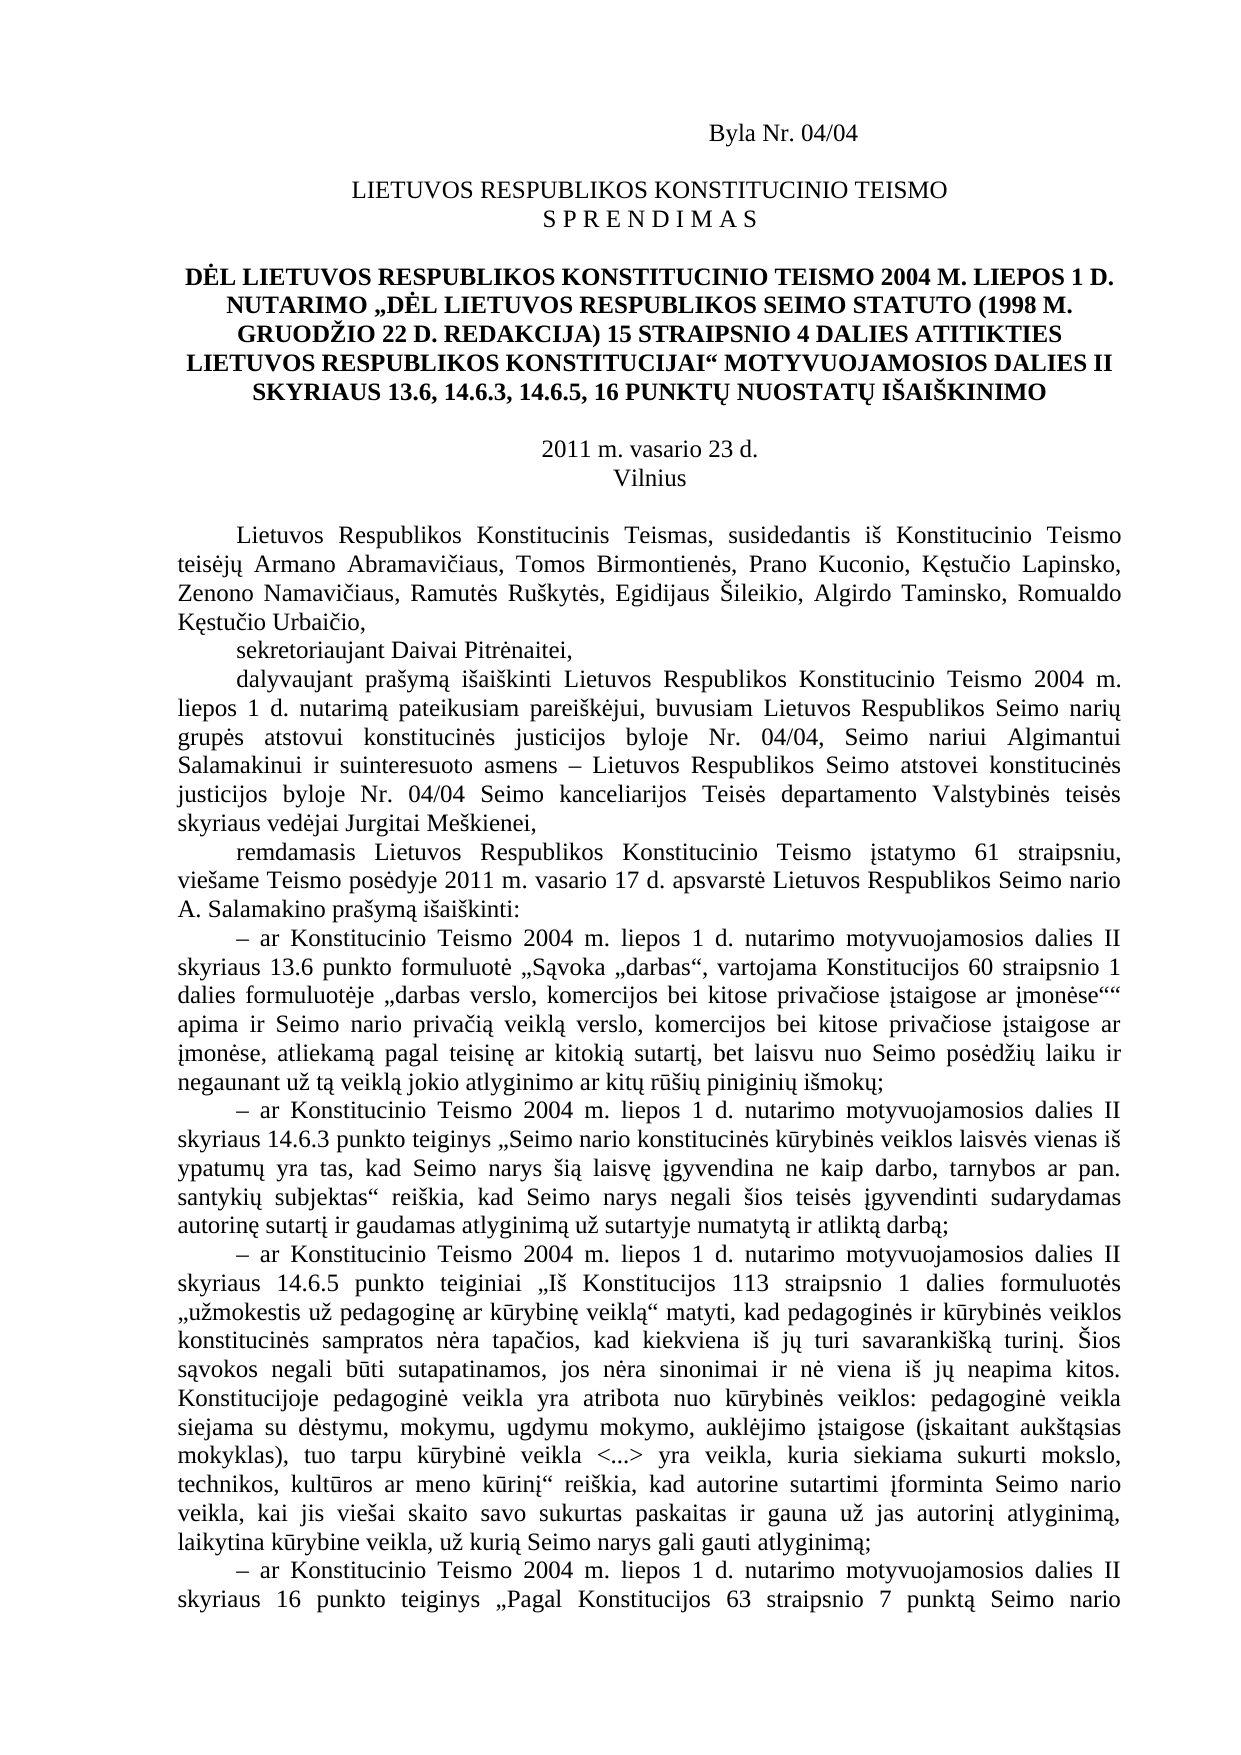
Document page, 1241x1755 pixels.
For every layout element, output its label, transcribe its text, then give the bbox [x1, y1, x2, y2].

text – ar Konstitucinio Teismo 2004 m. liepos 1 d. nutarimo motyvuojamosios dalies II skyriaus 14.6.3 punkto teiginys „Seimo nario konstitucinės kūrybinės veiklos laisvės vienas iš ypatumų yra tas, kad Seimo narys šią laisvę įgyvendina ne kaip darbo, tarnybos ar pan. santykių subjektas“ reiškia, kad Seimo narys negali šios teisės įgyvendinti sudarydamas autorinę sutartį ir gaudamas atlyginimą už sutartyje numatytą ir atliktą darbą; [177, 1096, 1122, 1239]
text remdamasis Lietuvos Respublikos Konstitucinio Teismo įstatymo 61 straipsniu, viešame Teismo posėdyje 2011 m. vasario 17 d. apsvarstė Lietuvos Respublikos Seimo nario A. Salamakino prašymą išaiškinti: [177, 837, 1122, 923]
text Vilnius [177, 463, 1122, 492]
text dalyvaujant prašymą išaiškinti Lietuvos Respublikos Konstitucinio Teismo 2004 m. liepos 1 d. nutarimą pateikusiam pareiškėjui, buvusiam Lietuvos Respublikos Seimo narių grupės atstovui konstitucinės justicijos byloje Nr. 04/04, Seimo nariui Algimantui Salamakinui ir suinteresuoto asmens – Lietuvos Respublikos Seimo atstovei konstitucinės justicijos byloje Nr. 04/04 Seimo kanceliarijos Teisės departamento Valstybinės teisės skyriaus vedėjai Jurgitai Meškienei, [177, 664, 1122, 837]
text – ar Konstitucinio Teismo 2004 m. liepos 1 d. nutarimo motyvuojamosios dalies II skyriaus 13.6 punkto formuluotė „Sąvoka „darbas“, vartojama Konstitucijos 60 straipsnio 1 dalies formuluotėje „darbas verslo, komercijos bei kitose privačiose įstaigose ar įmonėse““ apima ir Seimo nario privačią veiklą verslo, komercijos bei kitose privačiose įstaigose ar įmonėse, atliekamą pagal teisinę ar kitokią sutartį, bet laisvu nuo Seimo posėdžių laiku ir negaunant už tą veiklą jokio atlyginimo ar kitų rūšių piniginių išmokų; [177, 923, 1122, 1096]
text S P R E N D I M A S [177, 204, 1122, 233]
text LIETUVOS RESPUBLIKOS KONSTITUCINIO TEISMO [177, 176, 1122, 204]
text – ar Konstitucinio Teismo 2004 m. liepos 1 d. nutarimo motyvuojamosios dalies II skyriaus 16 punkto teiginys „Pagal Konstitucijos 63 straipsnio 7 punktą Seimo nario [177, 1556, 1122, 1613]
text 2011 m. vasario 23 d. [177, 434, 1122, 463]
text DĖL LIETUVOS RESPUBLIKOS KONSTITUCINIO TEISMO 2004 M. LIEPOS 1 D. NUTARIMO „DĖL LIETUVOS RESPUBLIKOS SEIMO STATUTO (1998 M. GRUODŽIO 22 D. REDAKCIJA) 15 STRAIPSNIO 4 DALIES ATITIKTIES LIETUVOS RESPUBLIKOS KONSTITUCIJAI“ MOTYVUOJAMOSIOS DALIES II SKYRIAUS 13.6, 14.6.3, 14.6.5, 16 PUNKTŲ NUOSTATŲ IŠAIŠKINIMO [177, 262, 1122, 406]
text sekretoriaujant Daivai Pitrėnaitei, [177, 636, 1122, 664]
text Lietuvos Respublikos Konstitucinis Teismas, susidedantis iš Konstitucinio Teismo teisėjų Armano Abramavičiaus, Tomos Birmontienės, Prano Kuconio, Kęstučio Lapinsko, Zenono Namavičiaus, Ramutės Ruškytės, Egidijaus Šileikio, Algirdo Taminsko, Romualdo Kęstučio Urbaičio, [177, 521, 1122, 636]
text – ar Konstitucinio Teismo 2004 m. liepos 1 d. nutarimo motyvuojamosios dalies II skyriaus 14.6.5 punkto teiginiai „Iš Konstitucijos 113 straipsnio 1 dalies formuluotės „užmokestis už pedagoginę ar kūrybinę veiklą“ matyti, kad pedagoginės ir kūrybinės veiklos konstitucinės sampratos nėra tapačios, kad kiekviena iš jų turi savarankišką turinį. Šios sąvokos negali būti sutapatinamos, jos nėra sinonimai ir nė viena iš jų neapima kitos. Konstitucijoje pedagoginė veikla yra atribota nuo kūrybinės veiklos: pedagoginė veikla siejama su dėstymu, mokymu, ugdymu mokymo, auklėjimo įstaigose (įskaitant aukštąsias mokyklas), tuo tarpu kūrybinė veikla <...> yra veikla, kuria siekiama sukurti mokslo, technikos, kultūros ar meno kūrinį“ reiškia, kad autorine sutartimi įforminta Seimo nario veikla, kai jis viešai skaito savo sukurtas paskaitas ir gauna už jas autorinį atlyginimą, laikytina kūrybine veikla, už kurią Seimo narys gali gauti atlyginimą; [177, 1239, 1122, 1556]
text Byla Nr. 04/04 [177, 118, 1122, 147]
